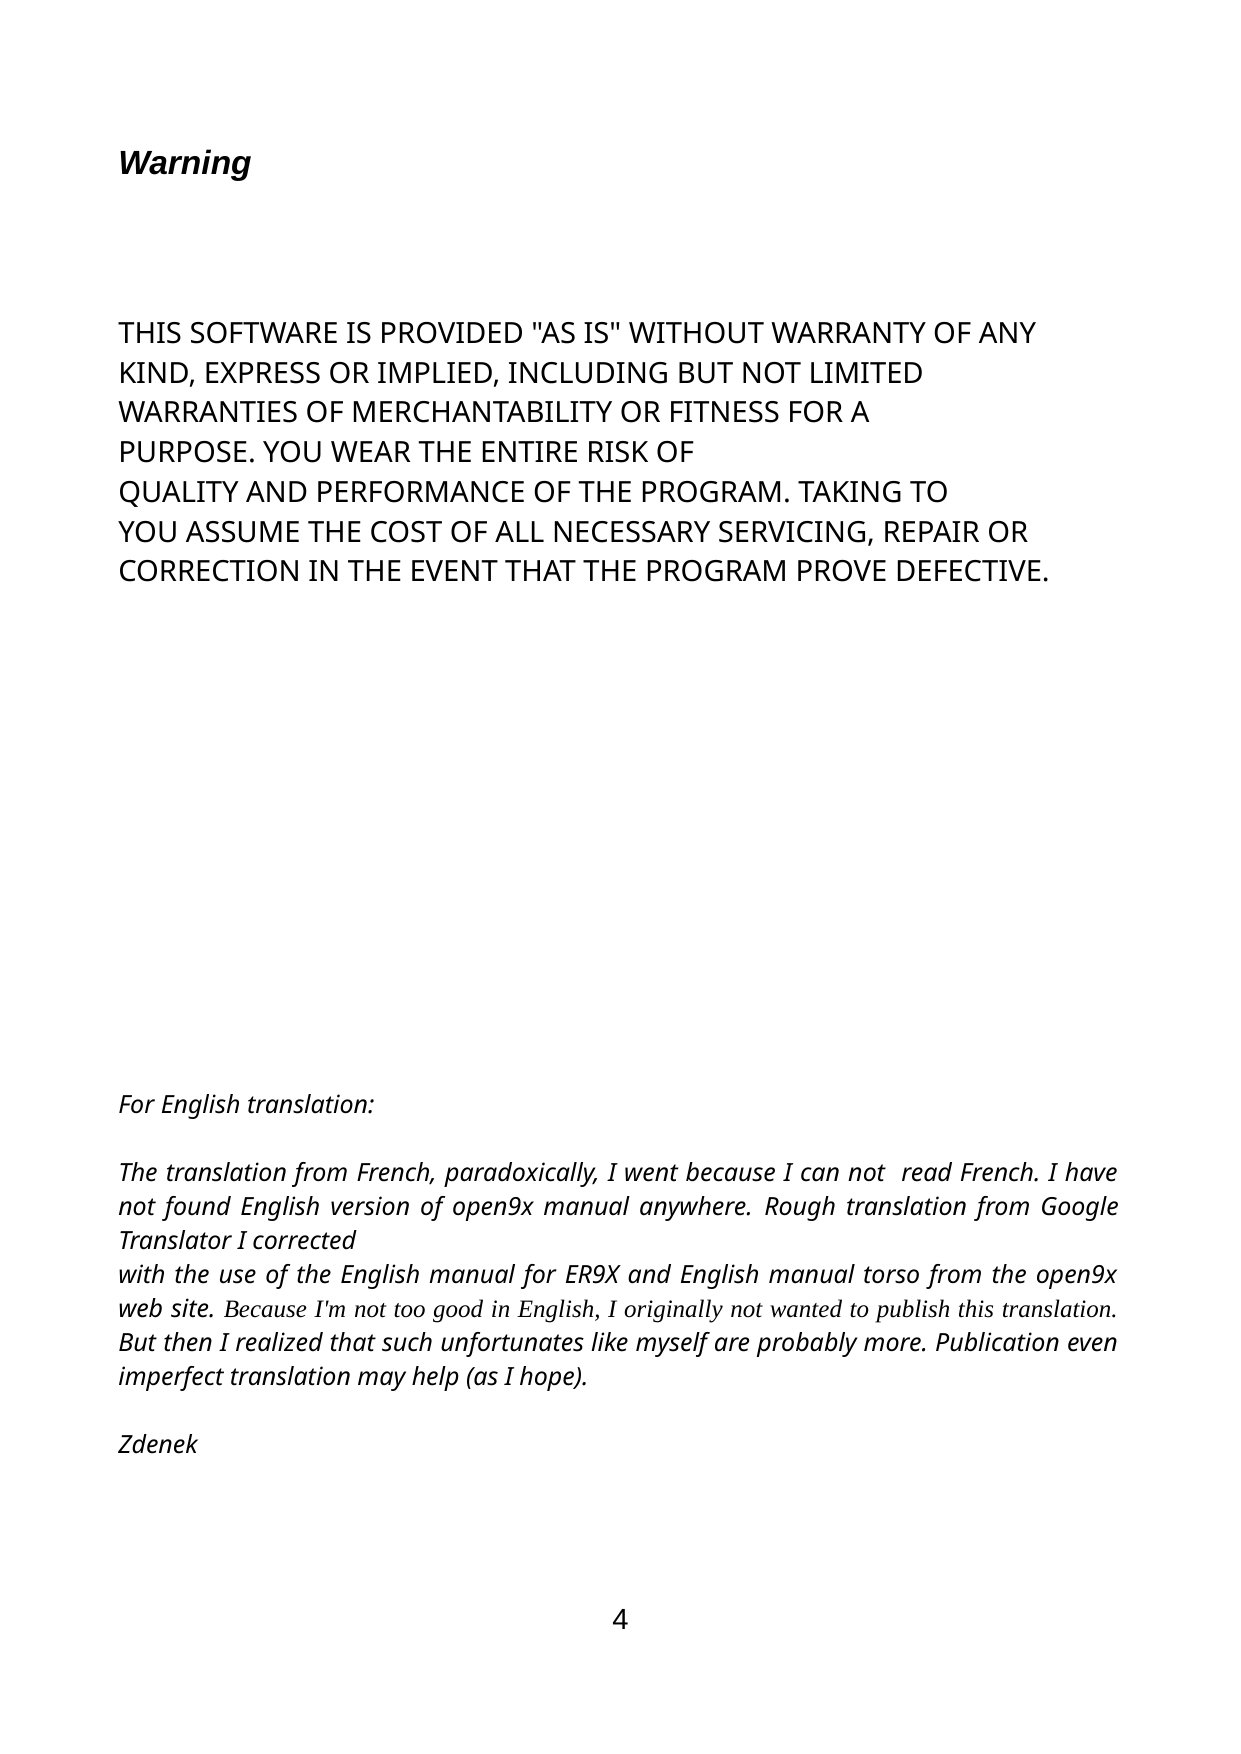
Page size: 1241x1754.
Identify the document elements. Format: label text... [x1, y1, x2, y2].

text with the use of the English manual for ER9X and English manual torso from the open9x web site. Because I'm not too good in English, I originally not wanted to publish this translation. But then I realized that such unfortunates like myself are probably more. Publication even imperfect translation may help (as I hope). [118, 1257, 1122, 1393]
text THIS SOFTWARE IS PROVIDED "AS IS" WITHOUT WARRANTY OF ANY KIND, EXPRESS OR IMPLIED, INCLUDING BUT NOT LIMITED WARRANTIES OF MERCHANTABILITY OR FITNESS FOR A PURPOSE. YOU WEAR THE ENTIRE RISK OF QUALITY AND PERFORMANCE OF THE PROGRAM. TAKING TO YOU ASSUME THE COST OF ALL NECESSARY SERVICING, REPAIR OR CORRECTION IN THE EVENT THAT THE PROGRAM PROVE DEFECTIVE. [118, 312, 1122, 590]
text For English translation: [118, 1086, 1122, 1120]
text The translation from French, paradoxically, I went because I can not read French. I have not found English version of open9x manual anywhere. Rough translation from Google Translator I corrected [118, 1154, 1122, 1257]
text Zdenek [118, 1427, 1122, 1461]
subtitle Warning [118, 143, 1122, 182]
